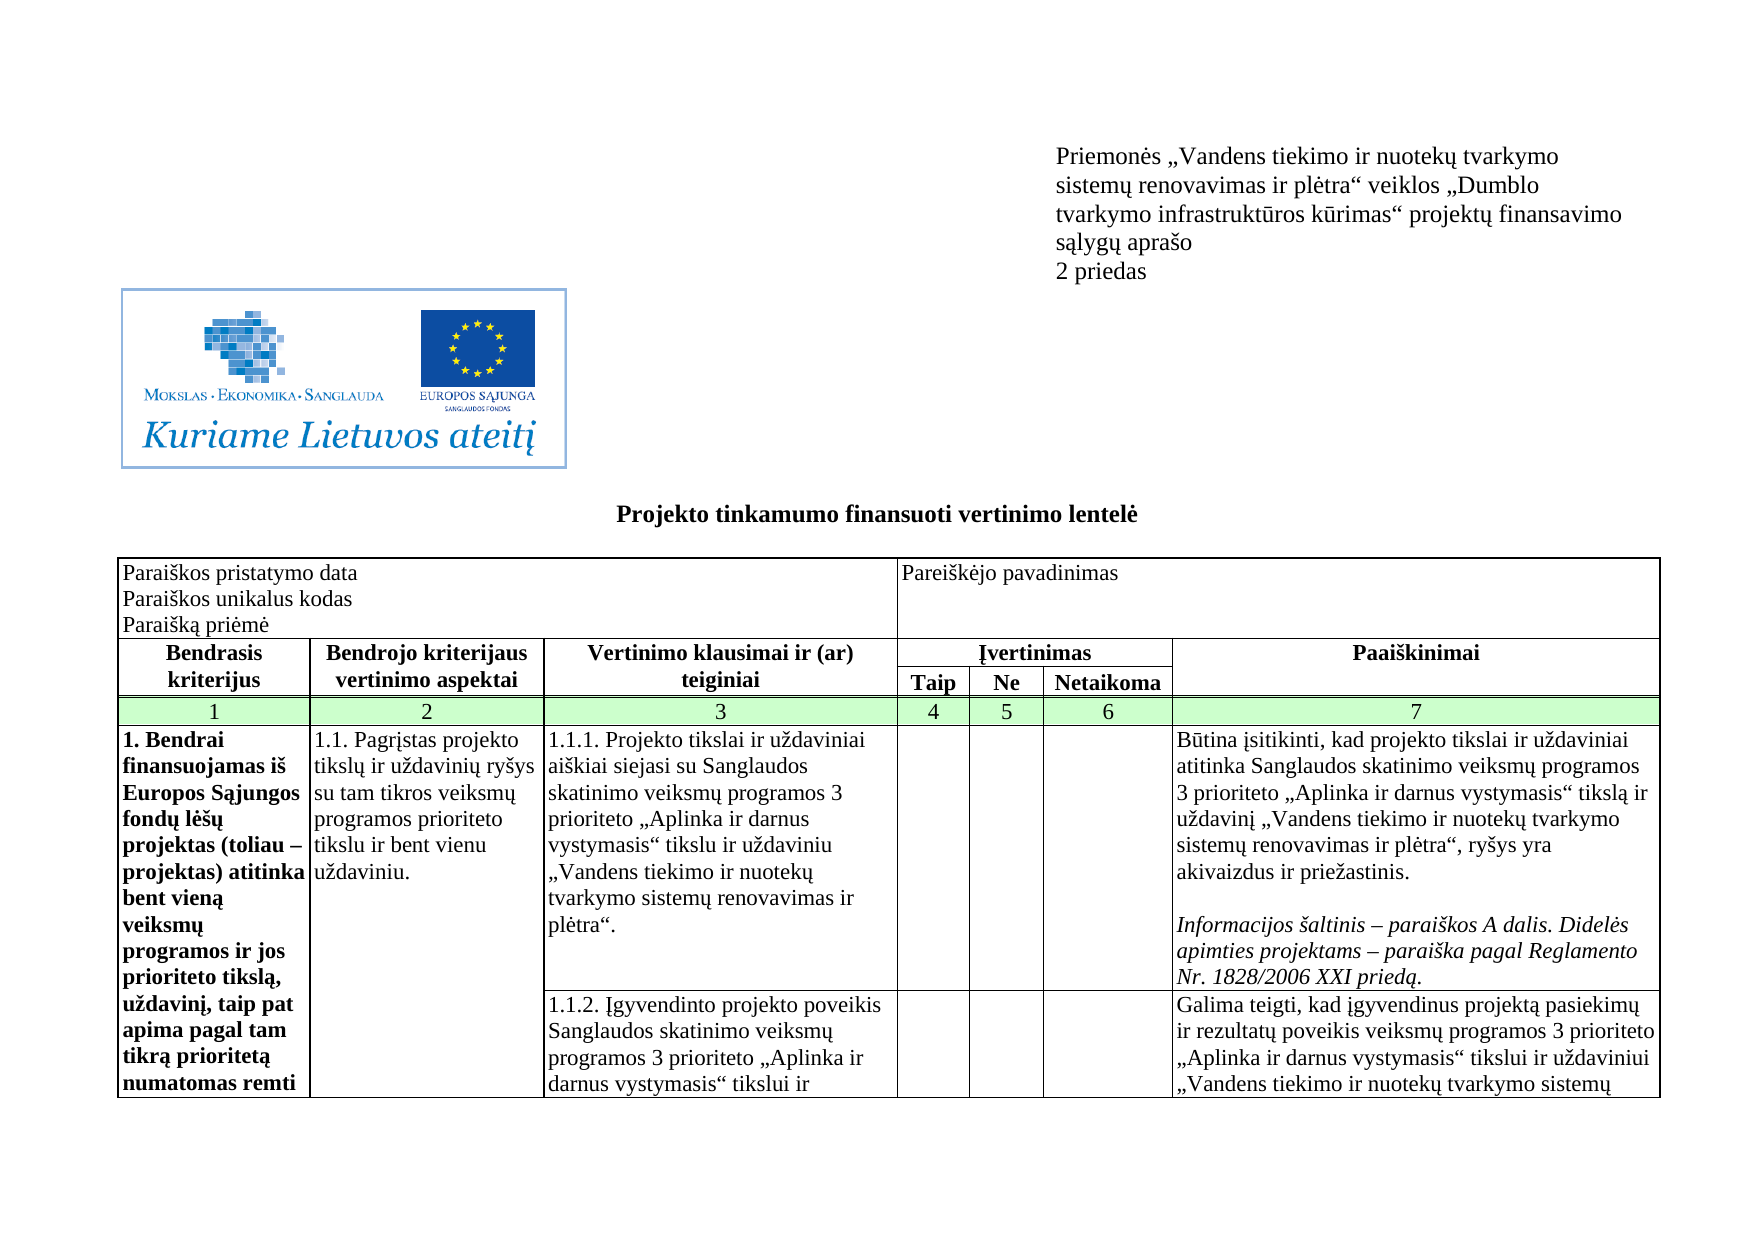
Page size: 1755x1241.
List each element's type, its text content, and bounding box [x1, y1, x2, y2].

table_header Paraiškos pristatymo data Paraiškos unikalus kodas Paraišką priėmė [119, 559, 897, 638]
table_cell 1.1.1. Projekto tikslai ir uždaviniai aiškiai siejasi su Sanglaudos skatinimo veiksmų programos 3 prioriteto „Aplinka ir darnus vystymasis“ tikslu ir uždaviniu „Vandens tiekimo ir nuotekų tvarkymo sistemų renovavimas ir plėtra“. [545, 726, 897, 990]
text Priemonės „Vandens tiekimo ir nuotekų tvarkymo sistemų renovavimas ir plėtra“ veiklos „Dumblo tvarkymo infrastruktūros kūrimas“ projektų finansavimo sąlygų aprašo [1056, 141, 1636, 256]
table_cell Vertinimo klausimai ir (ar) teiginiai [545, 639, 897, 695]
table_cell Bendrojo kriterijaus vertinimo aspektai [311, 639, 543, 695]
table_cell 7 [1173, 698, 1659, 724]
table_cell [970, 991, 1043, 1097]
table_cell [898, 726, 969, 990]
table_cell 4 [898, 698, 969, 724]
text 2 priedas [1056, 256, 1636, 285]
table_cell [898, 991, 969, 1097]
table_header Pareiškėjo pavadinimas [898, 559, 1659, 638]
table_cell Būtina įsitikinti, kad projekto tikslai ir uždaviniai atitinka Sanglaudos skatinimo veiksmų programos 3 prioriteto „Aplinka ir darnus vystymasis“ tikslą ir uždavinį „Vandens tiekimo ir nuotekų tvarkymo sistemų renovavimas ir plėtra“, ryšys yra akivaizdus ir priežastinis. Informacijos šaltinis – paraiškos A dalis. Didelės apimties projektams – paraiška pagal Reglamento Nr. 1828/2006 XXI priedą. [1173, 726, 1659, 990]
table_cell 1. Bendrai finansuojamas iš Europos Sąjungos fondų lėšų projektas (toliau – projektas) atitinka bent vieną veiksmų programos ir jos prioriteto tikslą, uždavinį, taip pat apima pagal tam tikrą prioritetą numatomas remti [119, 726, 309, 1097]
table_cell [1044, 991, 1172, 1097]
table_cell 1.1.2. Įgyvendinto projekto poveikis Sanglaudos skatinimo veiksmų programos 3 prioriteto „Aplinka ir darnus vystymasis“ tikslui ir [545, 991, 897, 1097]
table_cell Ne [970, 667, 1043, 695]
table_cell [970, 726, 1043, 990]
table_cell 3 [545, 698, 897, 724]
table_cell [1044, 726, 1172, 990]
table_cell Netaikoma [1044, 667, 1172, 695]
table_cell Įvertinimas [898, 639, 1172, 666]
table_cell Galima teigti, kad įgyvendinus projektą pasiekimų ir rezultatų poveikis veiksmų programos 3 prioriteto „Aplinka ir darnus vystymasis“ tikslui ir uždaviniui „Vandens tiekimo ir nuotekų tvarkymo sistemų [1173, 991, 1659, 1097]
table_cell Bendrasis kriterijus [119, 639, 309, 695]
table_cell 2 [311, 698, 543, 724]
table_cell 1.1. Pagrįstas projekto tikslų ir uždavinių ryšys su tam tikros veiksmų programos prioriteto tikslu ir bent vienu uždaviniu. [311, 726, 543, 1097]
table_cell 1 [119, 698, 309, 724]
table_cell 5 [970, 698, 1043, 724]
table_cell Paaiškinimai [1173, 639, 1659, 695]
table_cell 6 [1044, 698, 1172, 724]
text Projekto tinkamumo finansuoti vertinimo lentelė [118, 499, 1636, 528]
table_cell Taip [898, 667, 969, 695]
